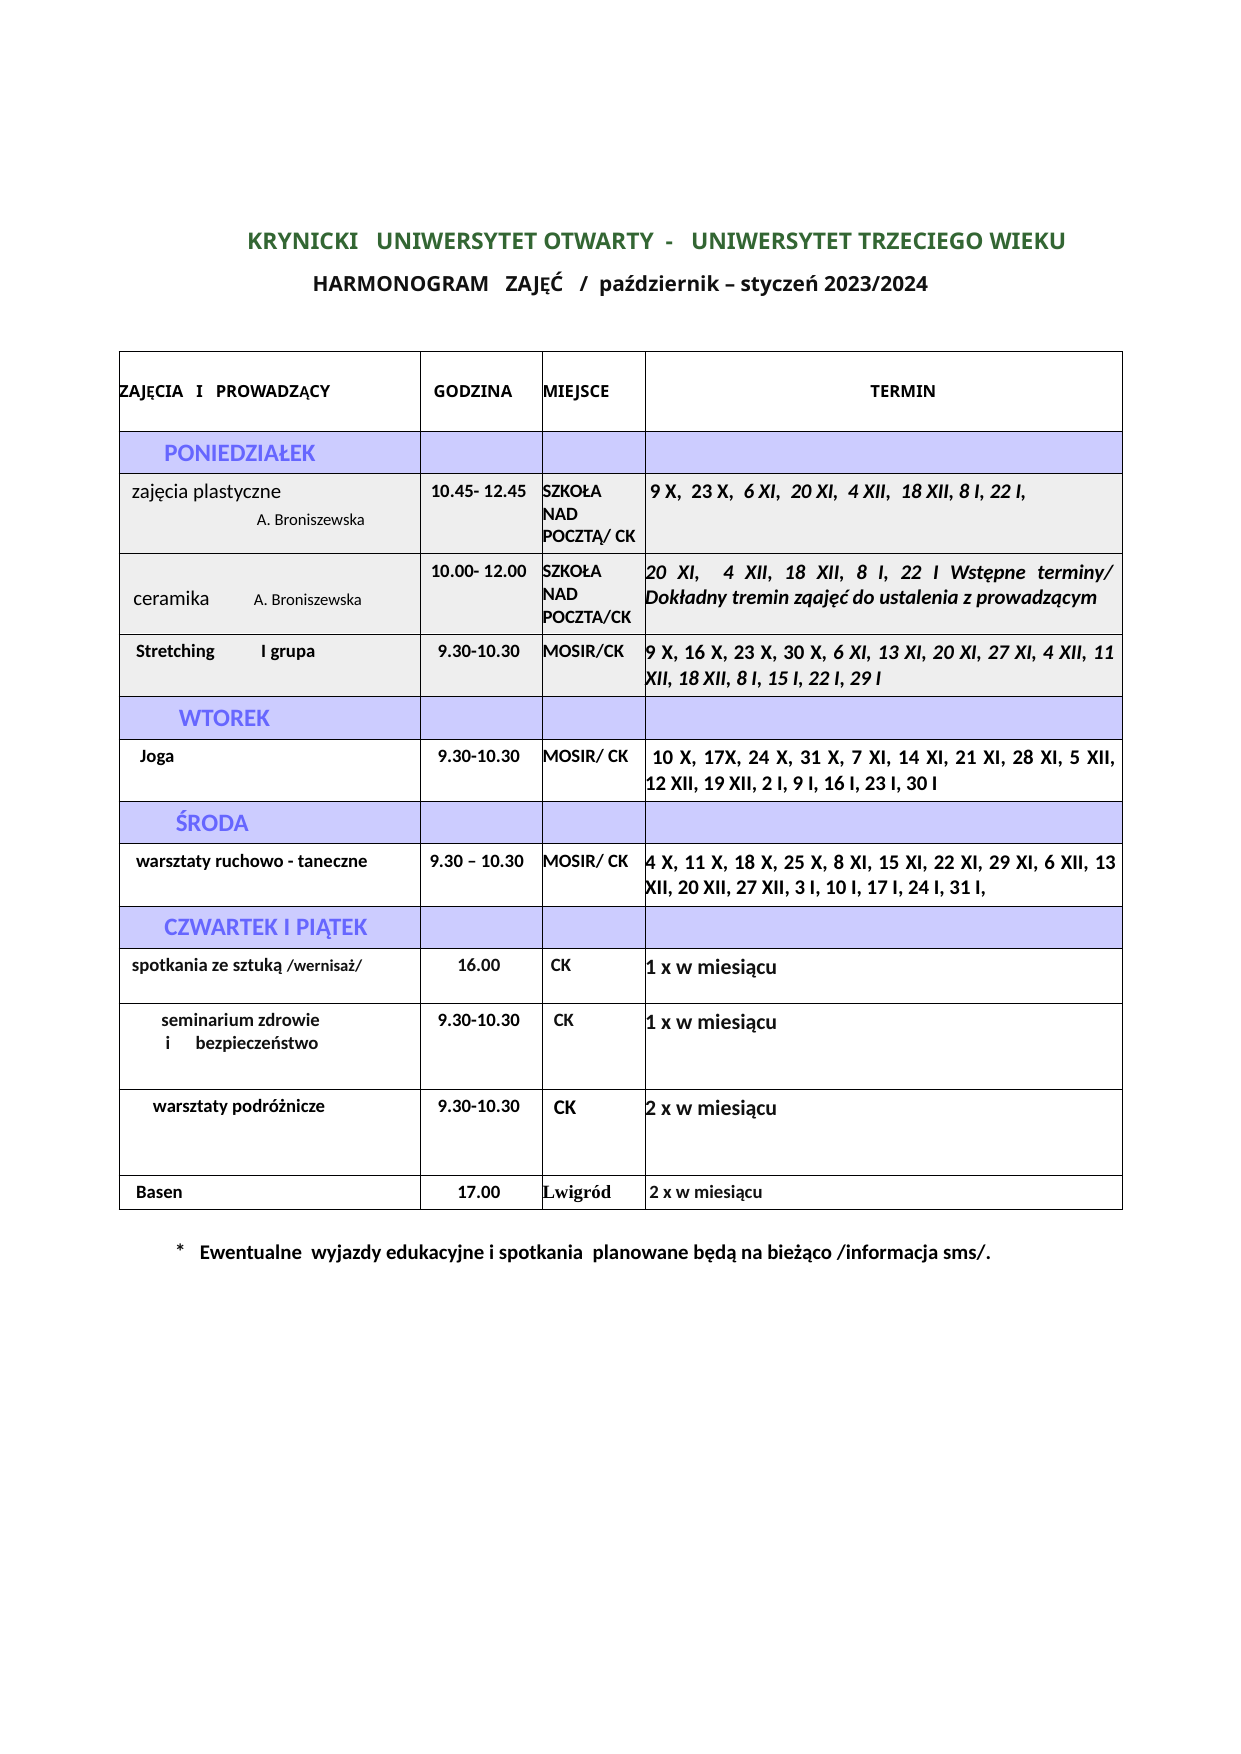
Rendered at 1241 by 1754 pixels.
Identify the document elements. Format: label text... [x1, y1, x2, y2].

table_cell MOSIR/ CK [543, 740, 645, 801]
table_cell [543, 907, 645, 948]
table_header ZAJĘCIA I PROWADZĄCY [120, 352, 420, 431]
table_cell zajęcia plastyczne A. Broniszewska [120, 474, 420, 553]
table_cell spotkania ze sztuką /wernisaż/ [120, 949, 420, 1002]
table_cell 9.30-10.30 [421, 1090, 542, 1175]
table_cell Joga [120, 740, 420, 801]
table_cell CZWARTEK I PIĄTEK [120, 907, 420, 948]
table_cell [646, 907, 1122, 948]
table_cell warsztaty podróżnicze [120, 1090, 420, 1175]
table_cell [543, 802, 645, 843]
table_cell [421, 697, 542, 739]
table_cell CK [543, 949, 645, 1002]
table_cell PONIEDZIAŁEK [120, 432, 420, 473]
table_cell 10 X, 17X, 24 X, 31 X, 7 XI, 14 XI, 21 XI, 28 XI, 5 XII, 12 XII, 19 XII, 2 I, 9 I, 16 I, 23 I, 30 I [646, 740, 1122, 801]
table_cell Stretching I grupa [120, 635, 420, 696]
table_cell [421, 432, 542, 473]
table_cell 1 x w miesiącu [646, 1004, 1122, 1089]
table_cell ŚRODA [120, 802, 420, 843]
table_cell 9.30-10.30 [421, 1004, 542, 1089]
table_cell 16.00 [421, 949, 542, 1002]
table_cell 9.30-10.30 [421, 740, 542, 801]
table_cell [421, 802, 542, 843]
table_cell SZKOŁA NAD POCZTĄ/ CK [543, 474, 645, 553]
table_cell [646, 432, 1122, 473]
table_cell CK [543, 1090, 645, 1175]
table_header GODZINA [421, 352, 542, 431]
text KRYNICKI UNIWERSYTET OTWARTY - UNIWERSYTET TRZECIEGO WIEKU [118, 225, 1122, 256]
table_cell 10.00- 12.00 [421, 554, 542, 633]
table_cell MOSIR/CK [543, 635, 645, 696]
table_cell 9 X, 23 X, 6 XI, 20 XI, 4 XII, 18 XII, 8 I, 22 I, [646, 474, 1122, 553]
table_cell 2 x w miesiącu [646, 1176, 1122, 1209]
table_cell MOSIR/ CK [543, 844, 645, 906]
text HARMONOGRAM ZAJĘĆ / październik – styczeń 2023/2024 [118, 269, 1122, 297]
text * Ewentualne wyjazdy edukacyjne i spotkania planowane będą na bieżąco /informacja sms/. [118, 1238, 1122, 1265]
table_cell [646, 802, 1122, 843]
table_cell 20 XI, 4 XII, 18 XII, 8 I, 22 I Wstępne terminy/ Dokładny tremin zqajęć do ustalenia z prowadzącym [646, 554, 1122, 633]
table_cell 10.45- 12.45 [421, 474, 542, 553]
table_cell [421, 907, 542, 948]
table_cell WTOREK [120, 697, 420, 739]
table_cell ceramika A. Broniszewska [120, 554, 420, 633]
table_header TERMIN [646, 352, 1122, 431]
table_cell 17.00 [421, 1176, 542, 1209]
table_cell 4 X, 11 X, 18 X, 25 X, 8 XI, 15 XI, 22 XI, 29 XI, 6 XII, 13 XII, 20 XII, 27 XII, 3 I, 10 I, 17 I, 24 I, 31 I, [646, 844, 1122, 906]
table_cell 9.30-10.30 [421, 635, 542, 696]
table_cell SZKOŁA NAD POCZTA/CK [543, 554, 645, 633]
table_header MIEJSCE [543, 352, 645, 431]
table_cell 9 X, 16 X, 23 X, 30 X, 6 XI, 13 XI, 20 XI, 27 XI, 4 XII, 11 XII, 18 XII, 8 I, 15 I, 22 I, 29 I [646, 635, 1122, 696]
table_cell 1 x w miesiącu [646, 949, 1122, 1002]
table_cell [543, 697, 645, 739]
table_cell Lwigród [543, 1176, 645, 1209]
table_cell 9.30 – 10.30 [421, 844, 542, 906]
table_cell [543, 432, 645, 473]
table_cell 2 x w miesiącu [646, 1090, 1122, 1175]
table_cell seminarium zdrowie i bezpieczeństwo [120, 1004, 420, 1089]
table_cell CK [543, 1004, 645, 1089]
table_cell Basen [120, 1176, 420, 1209]
table_cell [646, 697, 1122, 739]
table_cell warsztaty ruchowo - taneczne [120, 844, 420, 906]
